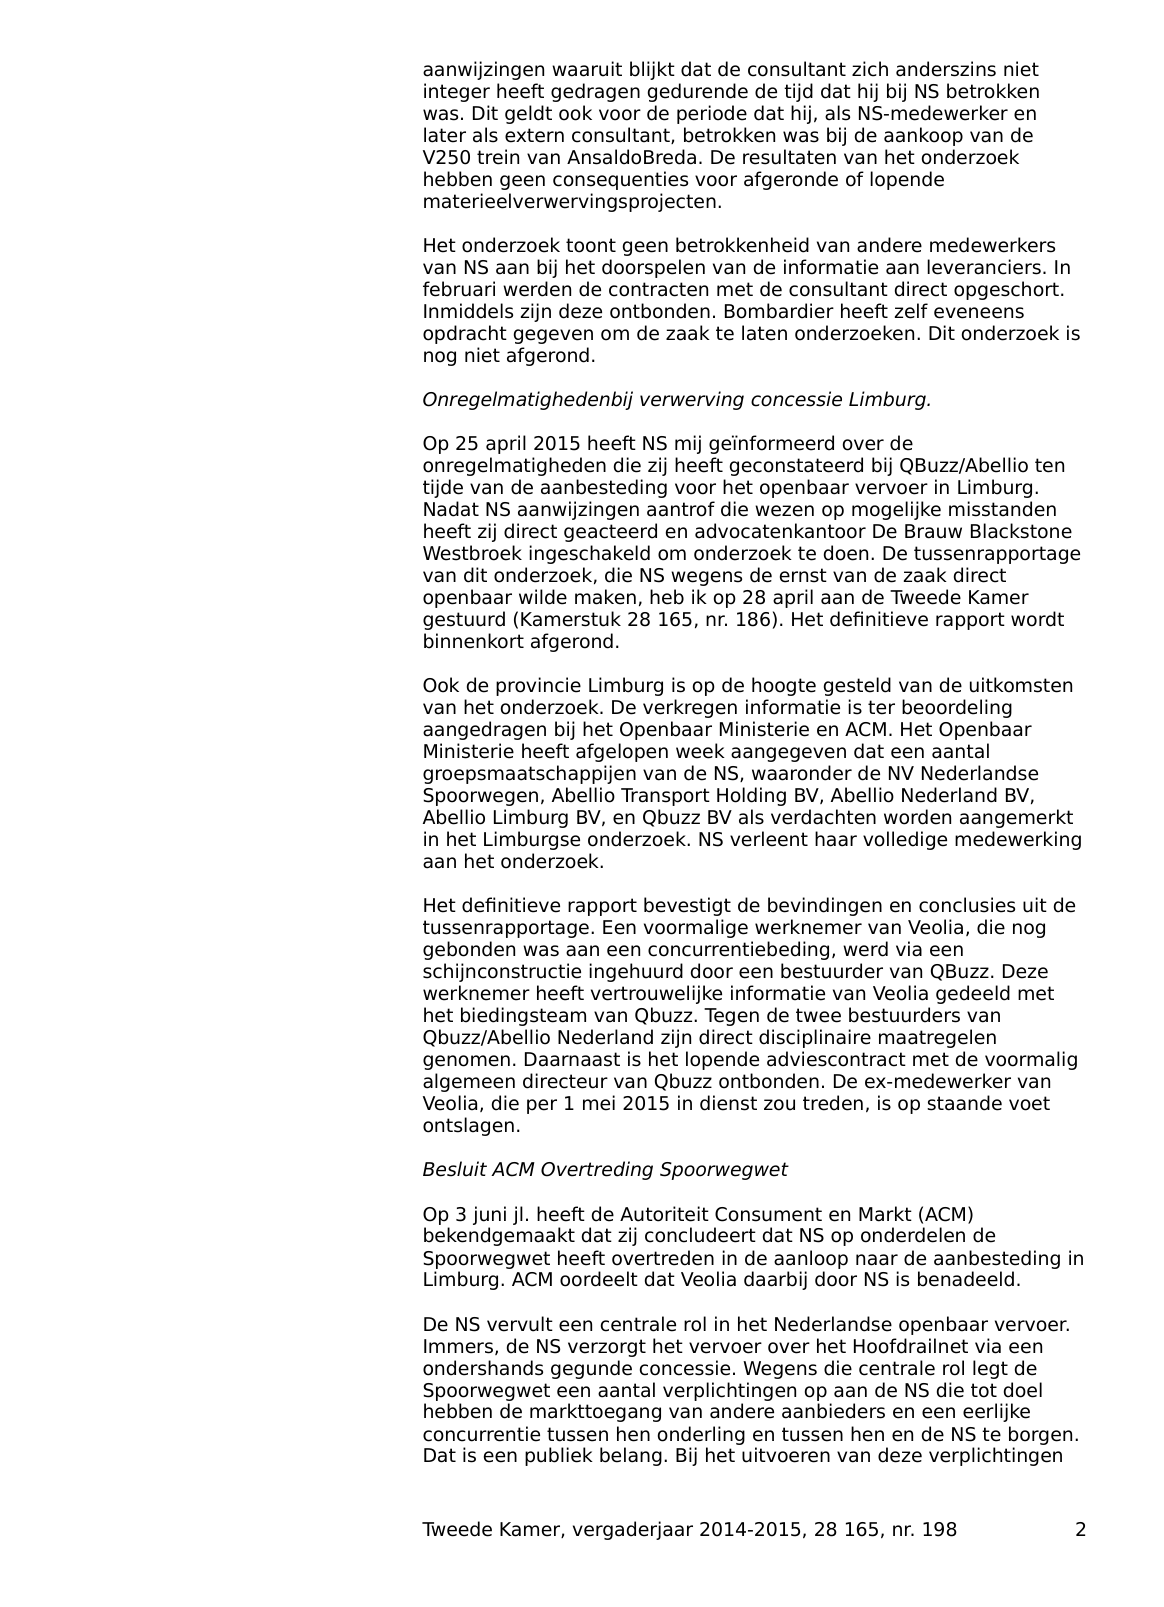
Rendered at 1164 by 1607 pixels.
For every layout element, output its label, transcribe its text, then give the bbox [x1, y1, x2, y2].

subtitle Besluit ACM Overtreding Spoorwegwet [422, 1159, 1087, 1181]
subtitle Onregelmatighedenbij verwerving concessie Limburg. [422, 389, 1087, 411]
text Ook de provincie Limburg is op de hoogte gesteld van de uitkomsten van het onderzoek. De verkregen informatie is ter beoordeling aangedragen bij het Openbaar Ministerie en ACM. Het Openbaar Ministerie heeft afgelopen week aangegeven dat een aantal groepsmaatschappijen van de NS, waaronder de NV Nederlandse Spoorwegen, Abellio Transport Holding BV, Abellio Nederland BV, Abellio Limburg BV, en Qbuzz BV als verdachten worden aangemerkt in het Limburgse onderzoek. NS verleent haar volledige medewerking aan het onderzoek. [422, 675, 1087, 873]
text De NS vervult een centrale rol in het Nederlandse openbaar vervoer. Immers, de NS verzorgt het vervoer over het Hoofdrailnet via een ondershands gegunde concessie. Wegens die centrale rol legt de Spoorwegwet een aantal verplichtingen op aan de NS die tot doel hebben de markttoegang van andere aanbieders en een eerlijke concurrentie tussen hen onderling en tussen hen en de NS te borgen. Dat is een publiek belang. Bij het uitvoeren van deze verplichtingen [422, 1313, 1087, 1467]
text Het definitieve rapport bevestigt de bevindingen en conclusies uit de tussenrapportage. Een voormalige werknemer van Veolia, die nog gebonden was aan een concurrentiebeding, werd via een schijnconstructie ingehuurd door een bestuurder van QBuzz. Deze werknemer heeft vertrouwelijke informatie van Veolia gedeeld met het biedingsteam van Qbuzz. Tegen de twee bestuurders van Qbuzz/Abellio Nederland zijn direct disciplinaire maatregelen genomen. Daarnaast is het lopende adviescontract met de voormalig algemeen directeur van Qbuzz ontbonden. De ex-medewerker van Veolia, die per 1 mei 2015 in dienst zou treden, is op staande voet ontslagen. [422, 895, 1087, 1137]
text Het onderzoek toont geen betrokkenheid van andere medewerkers van NS aan bij het doorspelen van de informatie aan leveranciers. In februari werden de contracten met de consultant direct opgeschort. Inmiddels zijn deze ontbonden. Bombardier heeft zelf eveneens opdracht gegeven om de zaak te laten onderzoeken. Dit onderzoek is nog niet afgerond. [422, 235, 1087, 367]
text Op 25 april 2015 heeft NS mij geïnformeerd over de onregelmatigheden die zij heeft geconstateerd bij QBuzz/Abellio ten tijde van de aanbesteding voor het openbaar vervoer in Limburg. Nadat NS aanwijzingen aantrof die wezen op mogelijke misstanden heeft zij direct geacteerd en advocatenkantoor De Brauw Blackstone Westbroek ingeschakeld om onderzoek te doen. De tussenrapportage van dit onderzoek, die NS wegens de ernst van de zaak direct openbaar wilde maken, heb ik op 28 april aan de Tweede Kamer gestuurd (Kamerstuk 28 165, nr. 186). Het definitieve rapport wordt binnenkort afgerond. [422, 433, 1087, 653]
text Op 3 juni jl. heeft de Autoriteit Consument en Markt‎ (ACM) bekendgemaakt dat zij concludeert dat NS op onderdelen de Spoorwegwet heeft overtreden in de aanloop naar de aanbesteding in Limburg. ACM oordeelt dat Veolia daarbij door NS is benadeeld. [422, 1203, 1087, 1291]
text aanwijzingen waaruit blijkt dat de consultant zich anderszins niet integer heeft gedragen gedurende de tijd dat hij bij NS betrokken was. Dit geldt ook voor de periode dat hij, als NS-medewerker en later als extern consultant, betrokken was bij de aankoop van de V250 trein van AnsaldoBreda. De resultaten van het onderzoek hebben geen consequenties voor afgeronde of lopende materieelverwervingsprojecten. [422, 59, 1087, 213]
